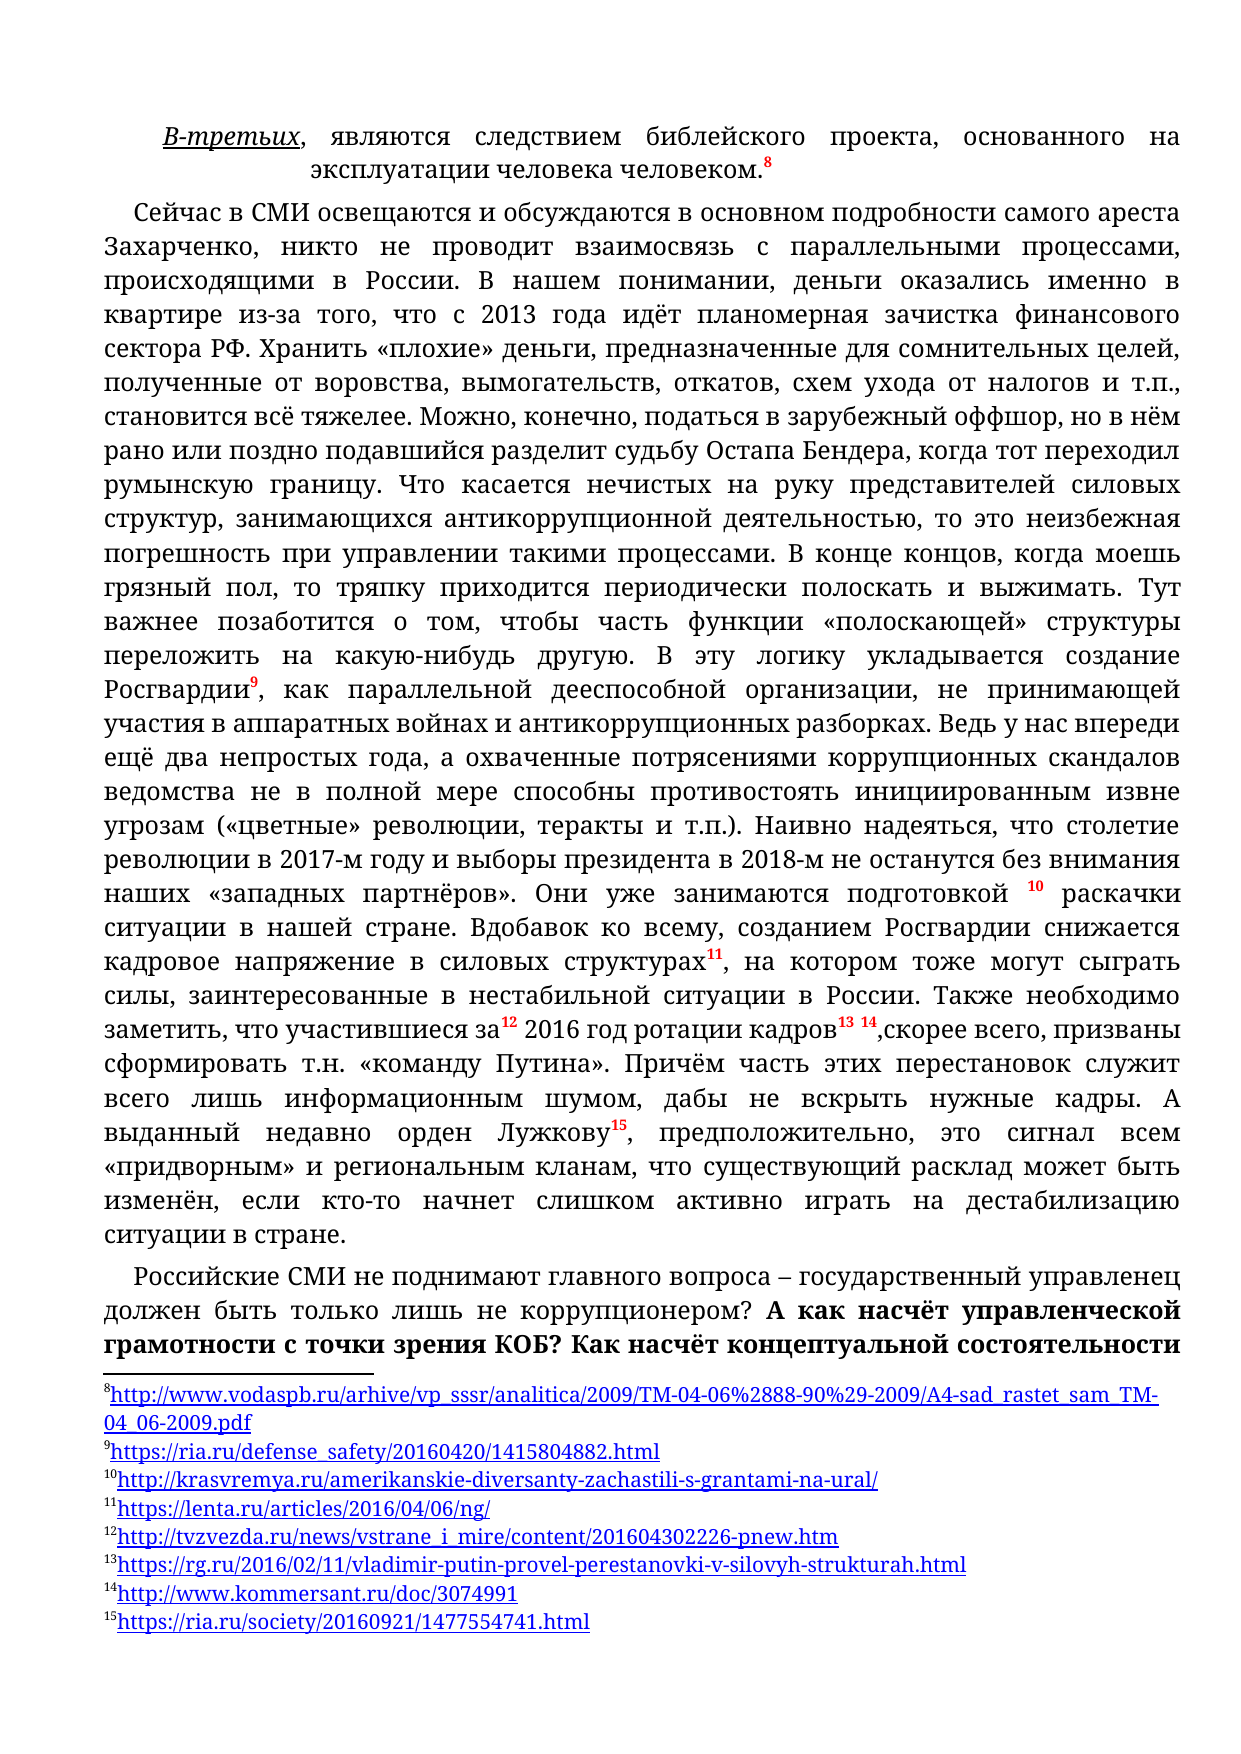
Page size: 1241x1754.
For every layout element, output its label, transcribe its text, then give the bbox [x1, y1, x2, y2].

text https://ria.ru/society/20160921/1477554741.html [103, 1607, 1181, 1636]
text Сейчас в СМИ освещаются и обсуждаются в основном подробности самого ареста Захарченко, никто не проводит взаимосвязь с параллельными процессами, происходящими в России. В нашем понимании, деньги оказались именно в квартире из-за того, что с 2013 года идёт планомерная зачистка финансового сектора РФ. Хранить «плохие» деньги, предназначенные для сомнительных целей, полученные от воровства, вымогательств, откатов, схем ухода от налогов и т.п., становится всё тяжелее. Можно, конечно, податься в зарубежный оффшор, но в нём рано или поздно подавшийся разделит судьбу Остапа Бендера, когда тот переходил румынскую границу. Что касается нечистых на руку представителей силовых структур, занимающихся антикоррупционной деятельностью, то это неизбежная погрешность при управлении такими процессами. В конце концов, когда моешь грязный пол, то тряпку приходится периодически полоскать и выжимать. Тут важнее позаботится о том, чтобы часть функции «полоскающей» структуры переложить на какую-нибудь другую. В эту логику укладывается создание Росгвардии, как параллельной дееспособной организации, не принимающей участия в аппаратных войнах и антикоррупционных разборках. Ведь у нас впереди ещё два непростых года, а охваченные потрясениями коррупционных скандалов ведомства не в полной мере способны противостоять инициированным извне угрозам («цветные» революции, теракты и т.п.). Наивно надеяться, что столетие революции в 2017-м году и выборы президента в 2018-м не останутся без внимания наших «западных партнёров». Они уже занимаются подготовкой раскачки ситуации в нашей стране. Вдобавок ко всему, созданием Росгвардии снижается кадровое напряжение в силовых структурах, на котором тоже могут сыграть силы, заинтересованные в нестабильной ситуации в России. Также необходимо заметить, что участившиеся за 2016 год ротации кадров ,скорее всего, призваны сформировать т.н. «команду Путина». Причём часть этих перестановок служит всего лишь информационным шумом, дабы не вскрыть нужные кадры. А выданный недавно орден Лужкову, предположительно, это сигнал всем «придворным» и региональным кланам, что существующий расклад может быть изменён, если кто-то начнет слишком активно играть на дестабилизацию ситуации в стране. [103, 194, 1181, 1251]
text https://ria.ru/defense_safety/20160420/1415804882.html [103, 1437, 1181, 1465]
text http://www.kommersant.ru/doc/3074991 [103, 1579, 1181, 1607]
text https://rg.ru/2016/02/11/vladimir-putin-provel-perestanovki-v-silovyh-strukturah.html [103, 1551, 1181, 1579]
text http://krasvremya.ru/amerikanskie-diversanty-zachastili-s-grantami-na-ural/ [103, 1465, 1181, 1494]
text Российские СМИ не поднимают главного вопроса – государственный управленец должен быть только лишь не коррупционером? А как насчёт управленческой грамотности с точки зрения КОБ? Как насчёт концептуальной состоятельности [103, 1259, 1181, 1361]
text https://lenta.ru/articles/2016/04/06/ng/ [103, 1494, 1181, 1522]
text http://tvzvezda.ru/news/vstrane_i_mire/content/201604302226-pnew.htm [103, 1522, 1181, 1551]
text В-третьих, являются следствием библейского проекта, основанного на эксплуатации человека человеком. [163, 118, 1181, 186]
text http://www.vodaspb.ru/arhive/vp_sssr/analitica/2009/TM-04-06%2888-90%29-2009/A4-sad_rastet_sam_TM-04_06-2009.pdf [103, 1380, 1181, 1437]
